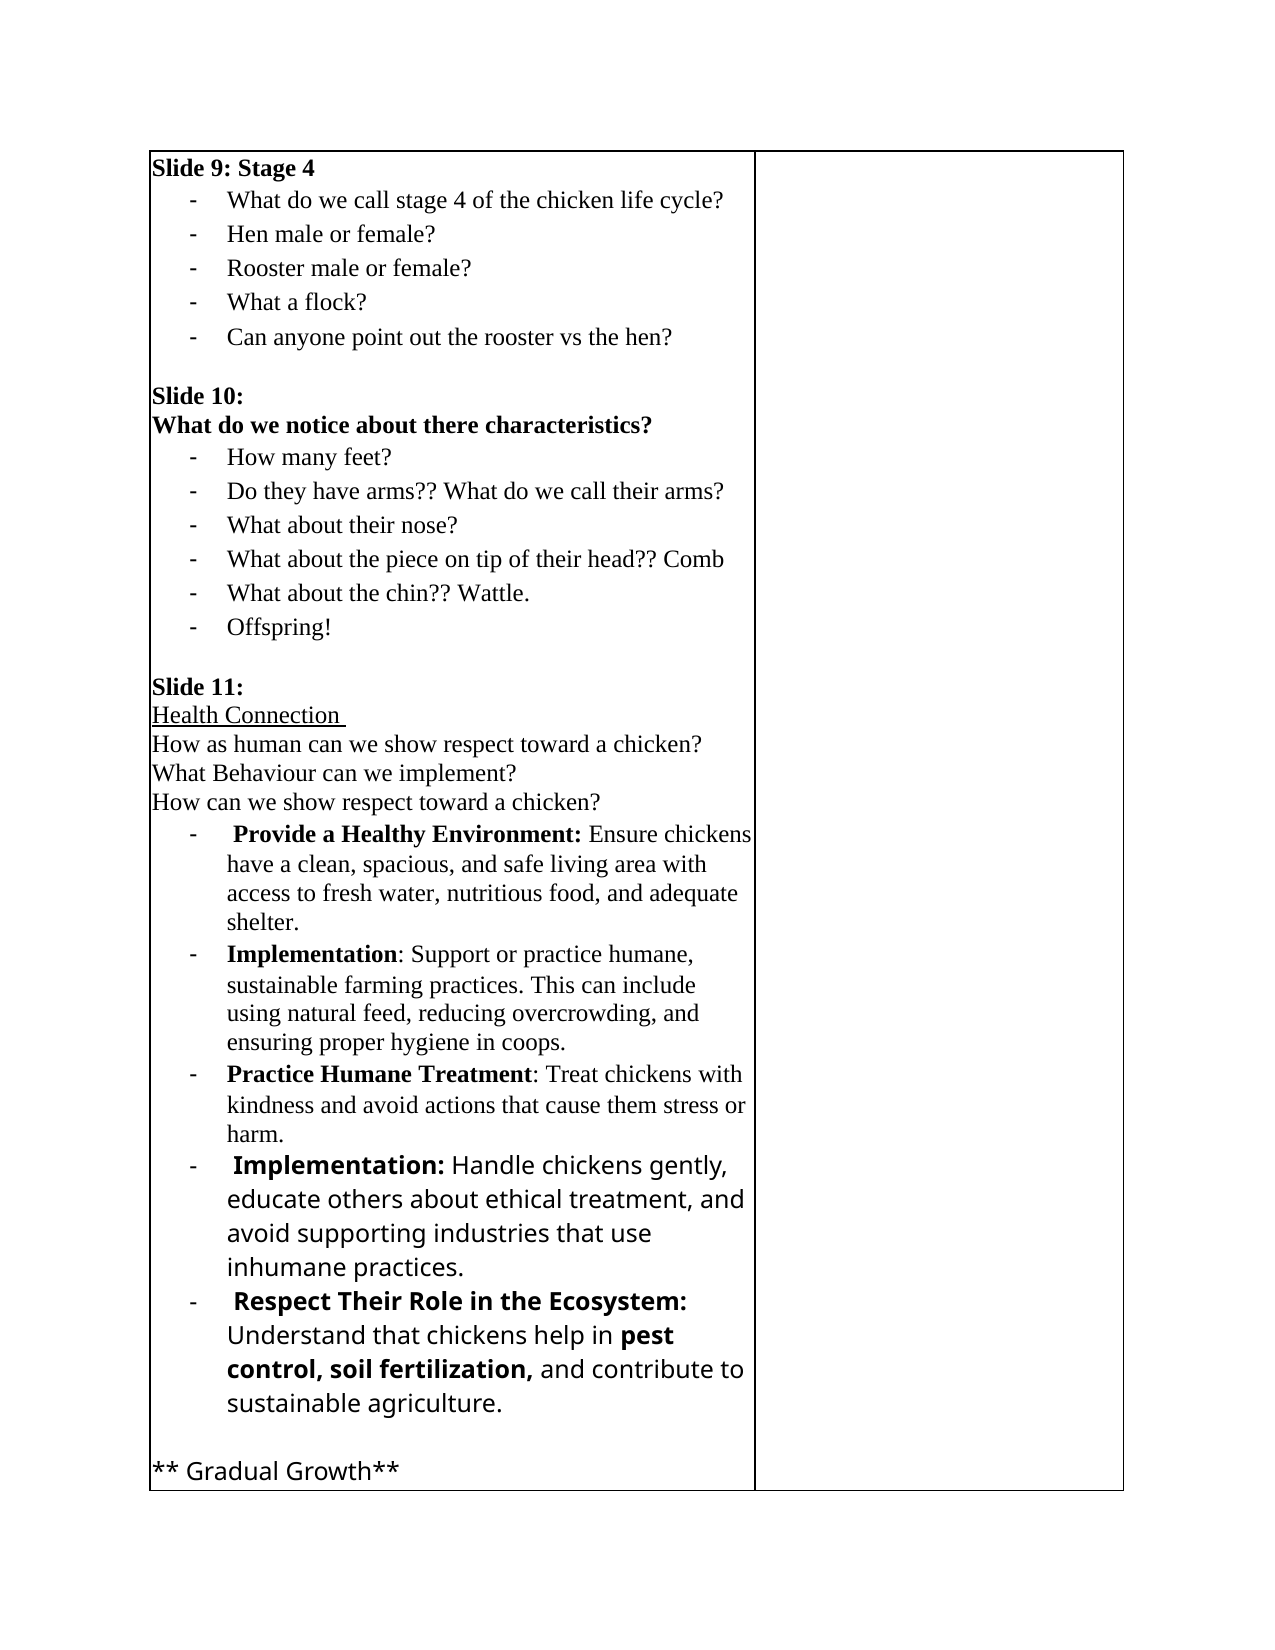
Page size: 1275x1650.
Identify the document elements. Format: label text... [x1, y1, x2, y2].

table_cell [756, 152, 1123, 1490]
table_cell Slide 9: Stage 4 What do we call stage 4 of the chicken life cycle? Hen male or female? Rooster male or female? What a flock? Can anyone point out the rooster vs the hen? Slide 10: What do we notice about there characteristics? How many feet? Do they have arms?? What do we call their arms? What about their nose? What about the piece on tip of their head?? Comb What about the chin?? Wattle. Offspring! Slide 11: Health Connection How as human can we show respect toward a chicken? What Behaviour can we implement? How can we show respect toward a chicken? Provide a Healthy Environment: Ensure chickens have a clean, spacious, and safe living area with access to fresh water, nutritious food, and adequate shelter. Implementation: Support or practice humane, sustainable farming practices. This can include using natural feed, reducing overcrowding, and ensuring proper hygiene in coops. Practice Humane Treatment: Treat chickens with kindness and avoid actions that cause them stress or harm. Implementation: Handle chickens gently, educate others about ethical treatment, and avoid supporting industries that use inhumane practices. Respect Their Role in the Ecosystem: Understand that chickens help in pest control, soil fertilization, and contribute to sustainable agriculture. ** Gradual Growth** [151, 152, 754, 1490]
